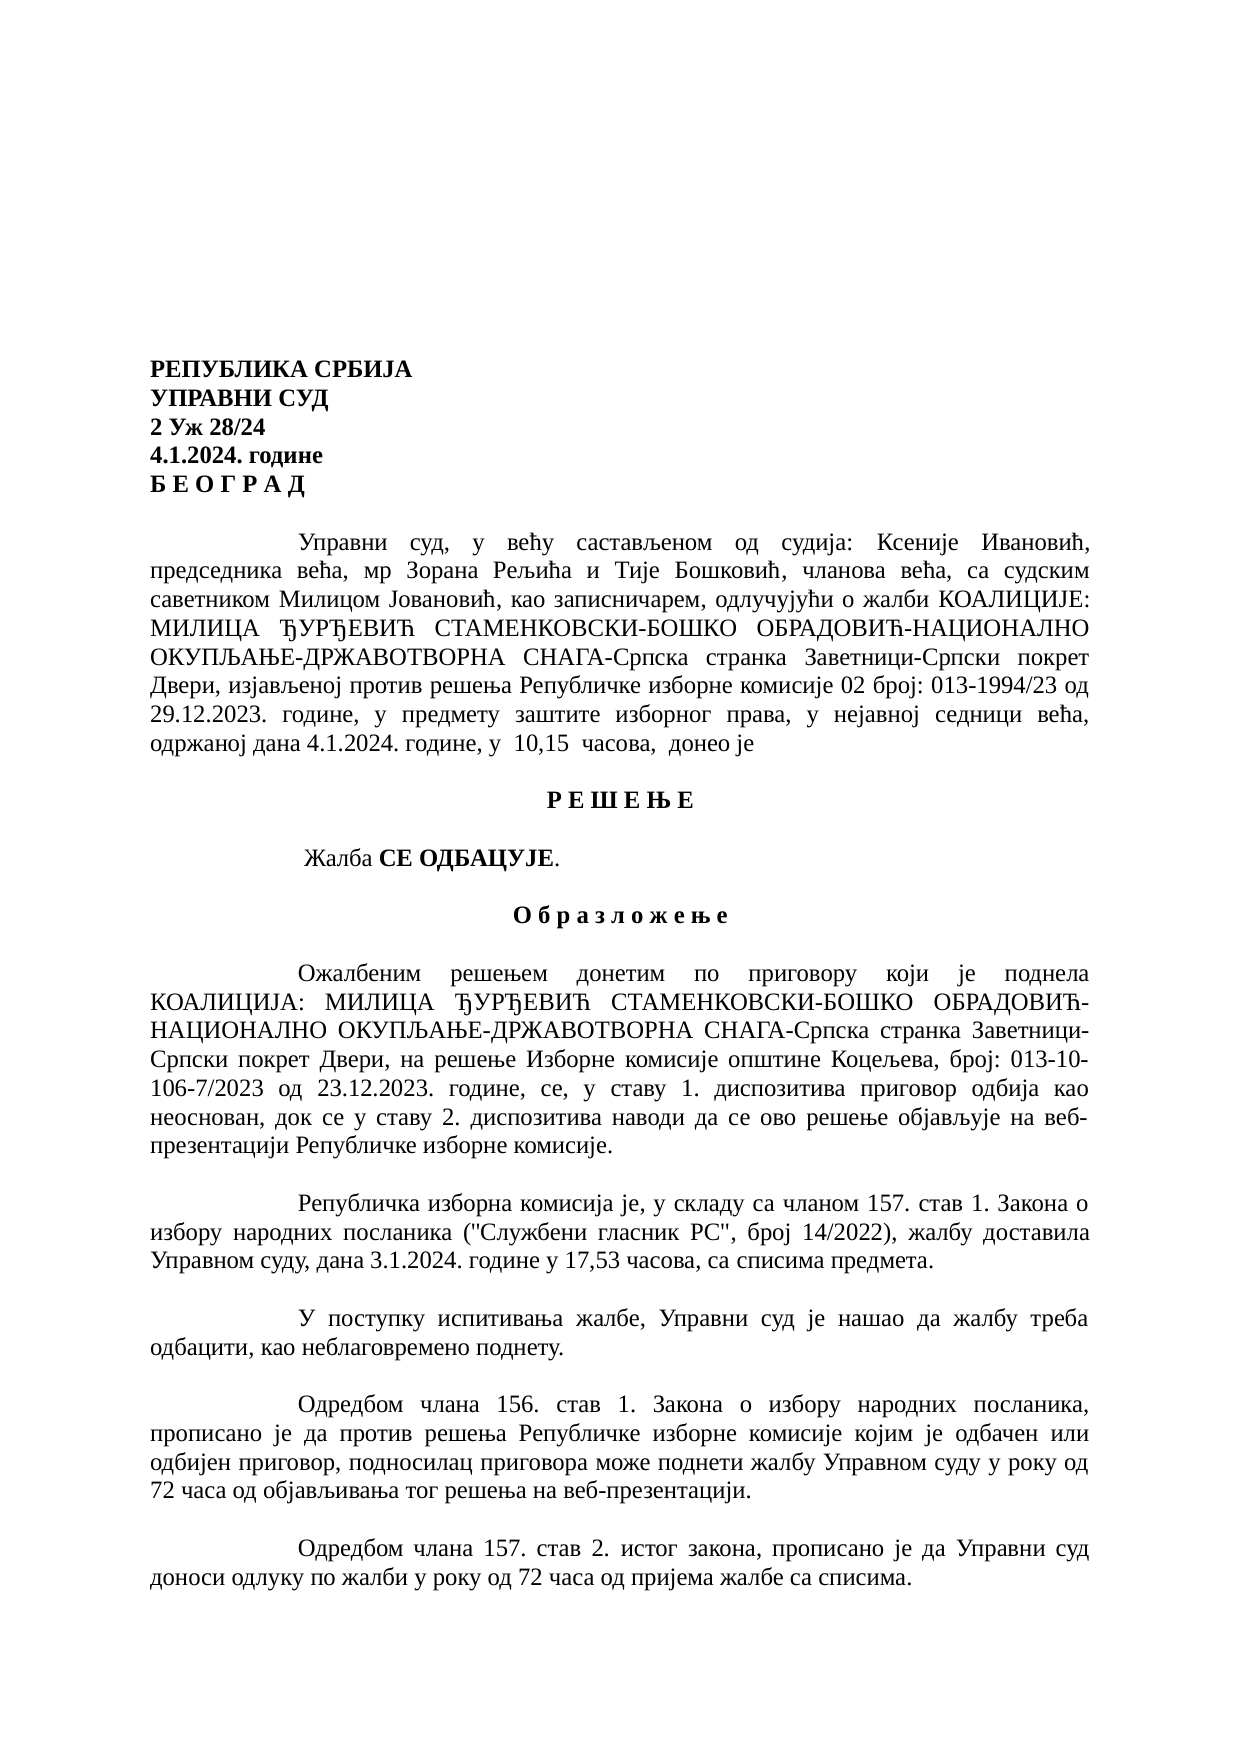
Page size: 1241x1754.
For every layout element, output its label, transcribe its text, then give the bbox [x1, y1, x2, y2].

text Б Е О Г Р А Д [150, 469, 1090, 498]
text Ожалбеним решењем донетим по приговору који је поднела КОАЛИЦИЈА: МИЛИЦА ЂУРЂЕВИЋ СТАМЕНКОВСКИ-БОШКО ОБРАДОВИЋ-НАЦИОНАЛНО ОКУПЉАЊЕ-ДРЖАВОТВОРНА СНАГА-Српска странка Заветници-Српски покрет Двери, на решење Изборне комисије општине Коцељева, број: 013-10-106-7/2023 од 23.12.2023. године, се, у ставу 1. диспозитива приговор одбија као неоснован, док се у ставу 2. диспозитива наводи да се ово решење објављује на веб-презентацији Републичке изборне комисије. [150, 958, 1090, 1159]
text 2 Уж 28/24 [150, 412, 1090, 440]
text Жалба СЕ ОДБАЦУЈЕ. [150, 843, 1090, 872]
text Одредбом члана 157. став 2. истог закона, прописано је да Управни суд доноси одлуку по жалби у року од 72 часа од пријема жалбе са списима. [150, 1533, 1090, 1590]
text Одредбом члана 156. став 1. Закона о избору народних посланика, прописано је да против решења Републичке изборне комисије којим је одбачен или одбијен приговор, подносилац приговора може поднети жалбу Управном суду у року од 72 часа од објављивања тог решења на веб-презентацији. [150, 1389, 1090, 1504]
text 4.1.2024. године [150, 440, 1090, 469]
text РЕПУБЛИКА СРБИЈА [150, 148, 1090, 383]
text Р Е Ш Е Њ Е [150, 785, 1090, 814]
text О б р а з л о ж е њ е [150, 900, 1090, 929]
text УПРАВНИ СУД [150, 383, 1090, 412]
text Републичка изборна комисија је, у складу са чланом 157. став 1. Закона о избору народних посланика (''Службени гласник РС'', број 14/2022), жалбу доставила Управном суду, дана 3.1.2024. године у 17,53 часова, са списима предмета. [150, 1188, 1090, 1274]
text Управни суд, у већу састављеном од судија: Ксеније Ивановић, председника већа, мр Зорана Рељића и Тије Бошковић, чланова већа, са судским саветником Милицом Јовановић, као записничарем, одлучујући о жалби КОАЛИЦИЈЕ: МИЛИЦА ЂУРЂЕВИЋ СТАМЕНКОВСКИ-БОШКО ОБРАДОВИЋ-НАЦИОНАЛНО ОКУПЉАЊЕ-ДРЖАВОТВОРНА СНАГА-Српска странка Заветници-Српски покрет Двери, изјављеној против решења Републичке изборне комисије 02 број: 013-1994/23 од 29.12.2023. године, у предмету заштите изборног права, у нејавној седници већа, одржаној дана 4.1.2024. године, у 10,15 часова, донео је [150, 527, 1090, 757]
text У поступку испитивања жалбе, Управни суд је нашао да жалбу треба одбацити, као неблаговремено поднету. [150, 1303, 1090, 1360]
